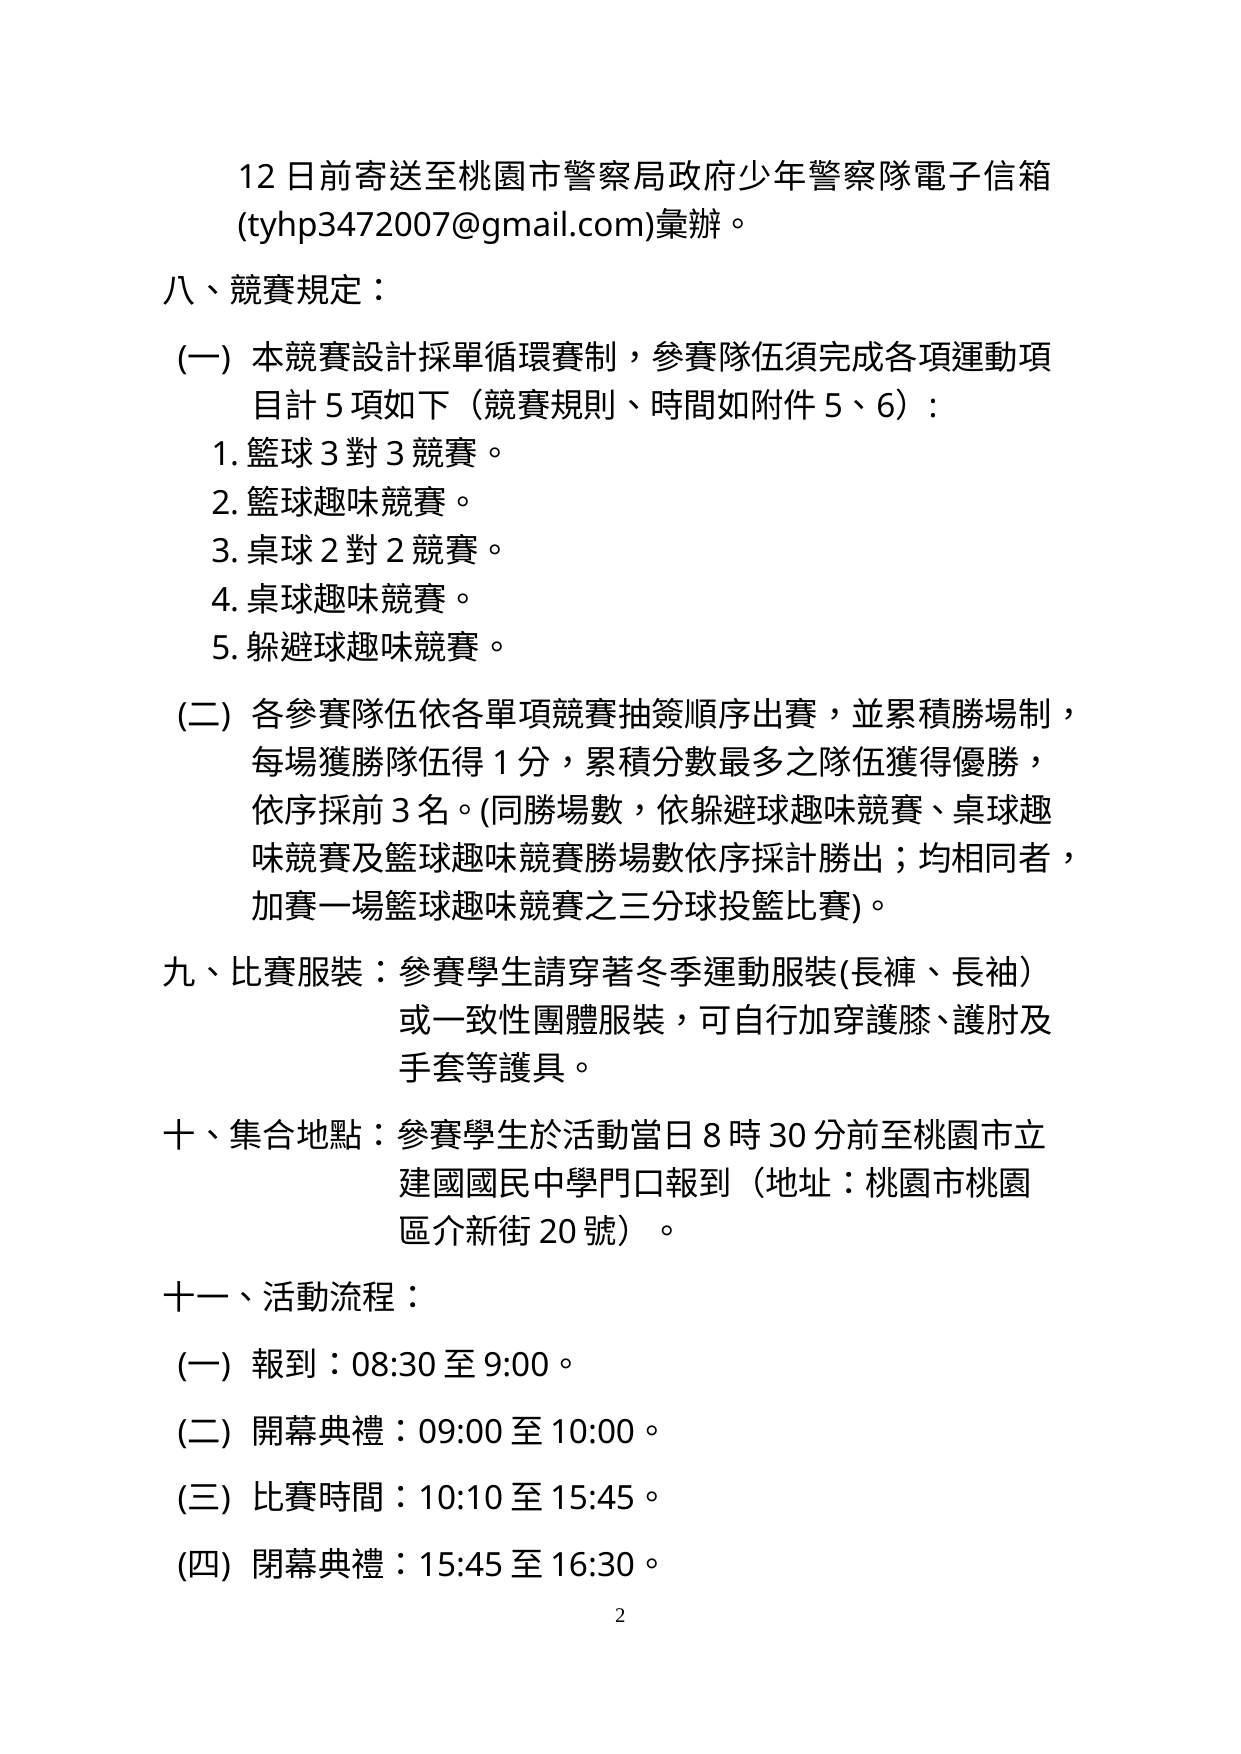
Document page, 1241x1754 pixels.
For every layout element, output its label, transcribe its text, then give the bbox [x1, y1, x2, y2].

list 活動流程： [162, 1271, 1053, 1319]
list 躲避球趣味競賽。 [211, 621, 1053, 669]
list 12日前寄送至桃園市警察局政府少年警察隊電子信箱(tyhp3472007@gmail.com)彙辦。 [162, 150, 1053, 246]
list 比賽服裝：參賽學生請穿著冬季運動服裝(長褲、長袖）或一致性團體服裝，可自行加穿護膝、護肘及手套等護具。 [162, 946, 1053, 1090]
list 本競賽設計採單循環賽制，參賽隊伍須完成各項運動項目計5項如下（競賽規則、時間如附件5、6）: [177, 331, 1053, 427]
list 籃球趣味競賽。 [211, 476, 1053, 524]
list 開幕典禮：09:00至10:00。 [177, 1405, 1053, 1453]
list 各參賽隊伍依各單項競賽抽簽順序出賽，並累積勝場制，每場獲勝隊伍得1分，累積分數最多之隊伍獲得優勝，依序採前3名。(同勝場數，依躲避球趣味競賽、桌球趣味競賽及籃球趣味競賽勝場數依序採計勝出；均相同者，加賽一場籃球趣味競賽之三分球投籃比賽)。 [177, 688, 1053, 928]
list 比賽時間：10:10至15:45。 [177, 1471, 1053, 1519]
list 閉幕典禮：15:45至16:30。 [177, 1538, 1053, 1586]
list 桌球趣味競賽。 [211, 572, 1053, 621]
list 集合地點：參賽學生於活動當日8時30分前至桃園市立建國國民中學門口報到（地址：桃園市桃園區介新街20號）。 [162, 1109, 1053, 1253]
list 競賽規定： [162, 264, 1053, 312]
list 籃球3對3競賽。 [211, 427, 1053, 476]
list 報到：08:30至9:00。 [177, 1338, 1053, 1386]
list 桌球2對2競賽。 [211, 524, 1053, 572]
